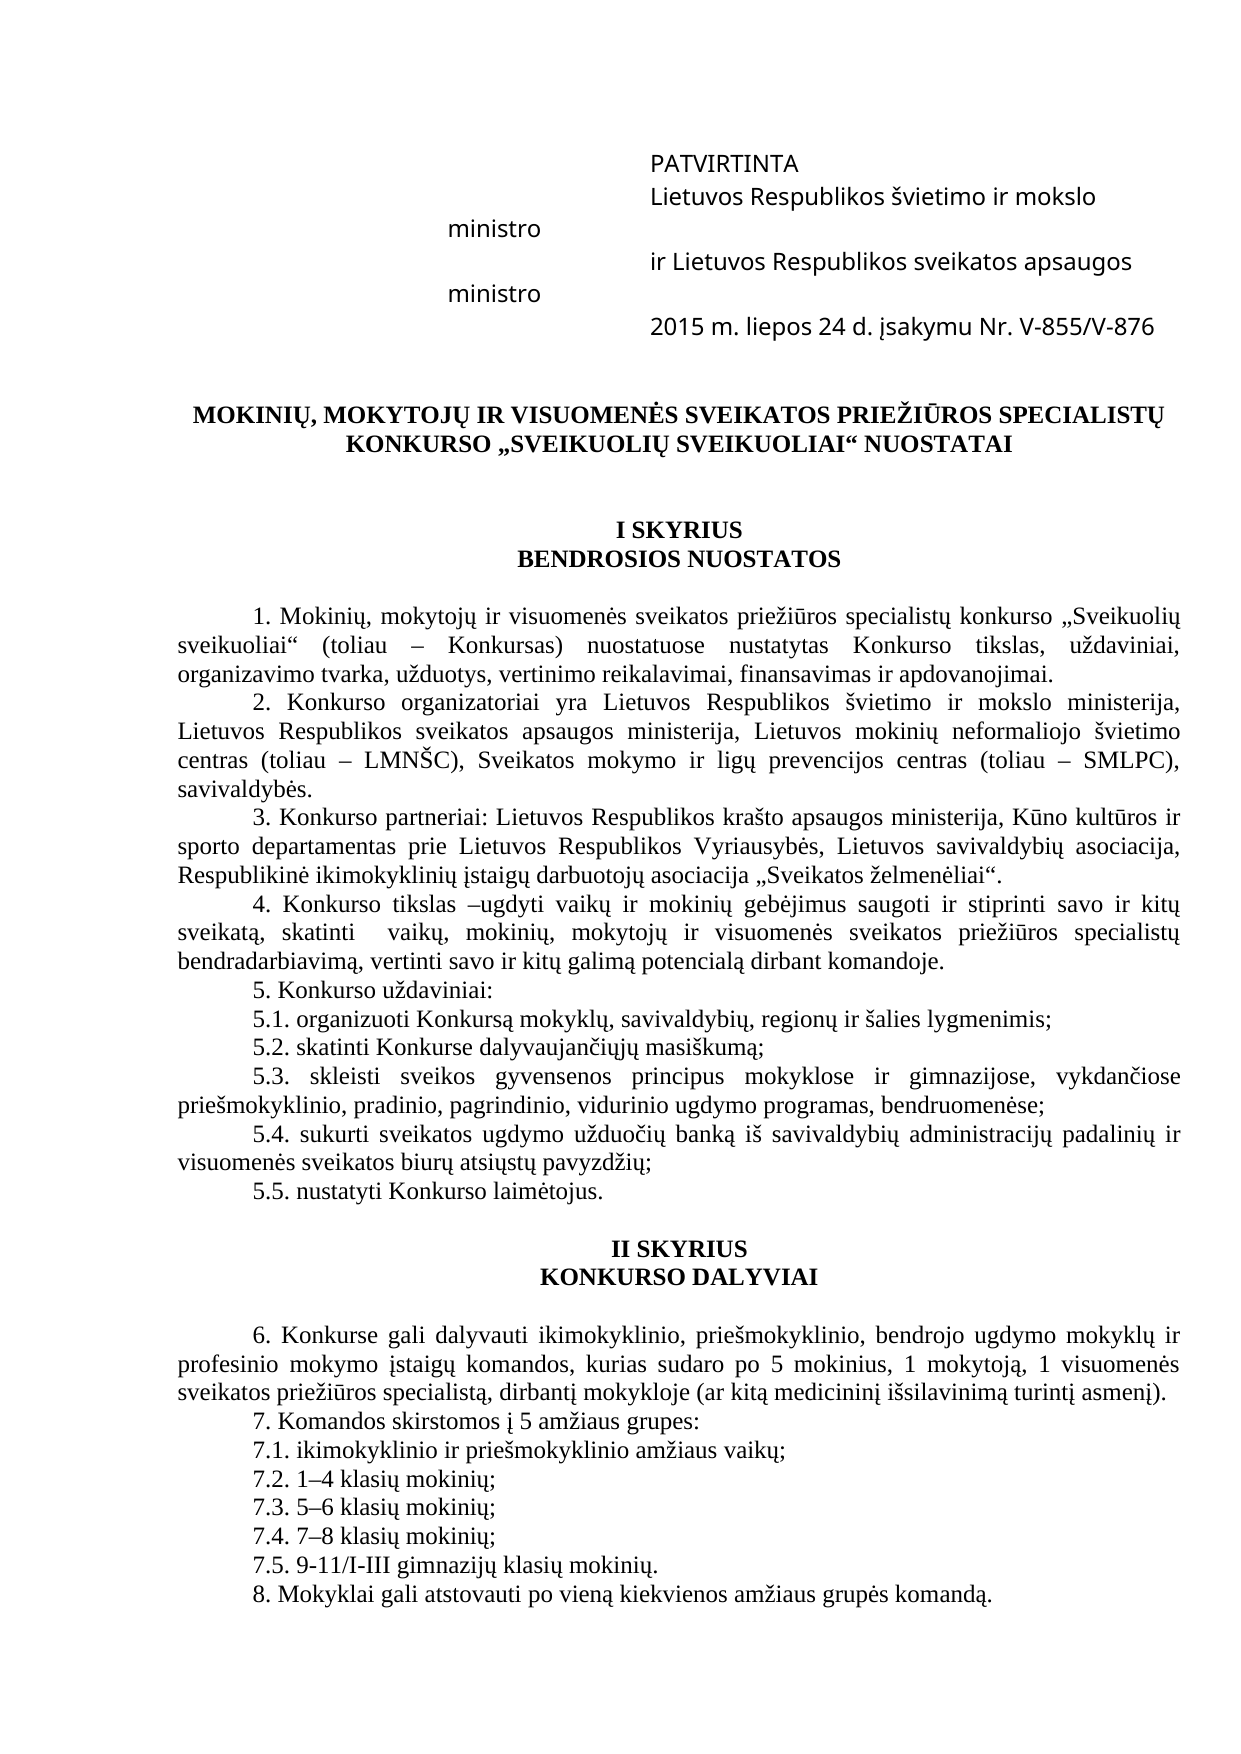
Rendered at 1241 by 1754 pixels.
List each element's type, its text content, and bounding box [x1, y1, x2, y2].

text 5.3. skleisti sveikos gyvensenos principus mokyklose ir gimnazijose, vykdančiose priešmokyklinio, pradinio, pagrindinio, vidurinio ugdymo programas, bendruomenėse; [177, 1061, 1181, 1119]
text KONKURSO DALYVIAI [177, 1262, 1181, 1291]
text 8. Mokyklai gali atstovauti po vieną kiekvienos amžiaus grupės komandą. [177, 1579, 1181, 1607]
text ir Lietuvos Respublikos sveikatos apsaugos ministro [447, 245, 1181, 310]
text 3. Konkurso partneriai: Lietuvos Respublikos krašto apsaugos ministerija, Kūno kultūros ir sporto departamentas prie Lietuvos Respublikos Vyriausybės, Lietuvos savivaldybių asociacija, Respublikinė ikimokyklinių įstaigų darbuotojų asociacija „Sveikatos želmenėliai“. [177, 802, 1181, 889]
text 2015 m. liepos 24 d. įsakymu Nr. V-855/V-876 [447, 310, 1181, 342]
text 7.5. 9-11/I-III gimnazijų klasių mokinių. [177, 1550, 1181, 1579]
text PATVIRTINTA [447, 147, 1181, 179]
text 7.2. 1–4 klasių mokinių; [177, 1464, 1181, 1492]
text 5.5. nustatyti Konkurso laimėtojus. [177, 1176, 1181, 1205]
text BENDROSIOS NUOSTATOS [177, 544, 1181, 572]
text I SKYRIUS [177, 515, 1181, 544]
text 7.3. 5–6 klasių mokinių; [177, 1492, 1181, 1521]
text 2. Konkurso organizatoriai yra Lietuvos Respublikos švietimo ir mokslo ministerija, Lietuvos Respublikos sveikatos apsaugos ministerija, Lietuvos mokinių neformaliojo švietimo centras (toliau – LMNŠC), Sveikatos mokymo ir ligų prevencijos centras (toliau – SMLPC), savivaldybės. [177, 687, 1181, 802]
text 5.1. organizuoti Konkursą mokyklų, savivaldybių, regionų ir šalies lygmenimis; [177, 1004, 1181, 1032]
text 1. Mokinių, mokytojų ir visuomenės sveikatos priežiūros specialistų konkurso „Sveikuolių sveikuoliai“ (toliau – Konkursas) nuostatuose nustatytas Konkurso tikslas, uždaviniai, organizavimo tvarka, užduotys, vertinimo reikalavimai, finansavimas ir apdovanojimai. [177, 601, 1181, 687]
text 5. Konkurso uždaviniai: [177, 975, 1181, 1004]
text 4. Konkurso tikslas –ugdyti vaikų ir mokinių gebėjimus saugoti ir stiprinti savo ir kitų sveikatą, skatinti vaikų, mokinių, mokytojų ir visuomenės sveikatos priežiūros specialistų bendradarbiavimą, vertinti savo ir kitų galimą potencialą dirbant komandoje. [177, 889, 1181, 975]
text 7.4. 7–8 klasių mokinių; [177, 1521, 1181, 1550]
text Lietuvos Respublikos švietimo ir mokslo ministro [447, 179, 1181, 245]
text 7. Komandos skirstomos į 5 amžiaus grupes: [177, 1406, 1181, 1435]
text 5.2. skatinti Konkurse dalyvaujančiųjų masiškumą; [177, 1032, 1181, 1061]
text 5.4. sukurti sveikatos ugdymo užduočių banką iš savivaldybių administracijų padalinių ir visuomenės sveikatos biurų atsiųstų pavyzdžių; [177, 1119, 1181, 1176]
text II SKYRIUS [177, 1234, 1181, 1262]
text MOKINIŲ, MOKYTOJŲ IR VISUOMENĖS SVEIKATOS PRIEŽIŪROS SPECIALISTŲ KONKURSO „SVEIKUOLIŲ SVEIKUOLIAI“ NUOSTATAI [177, 400, 1181, 457]
text 6. Konkurse gali dalyvauti ikimokyklinio, priešmokyklinio, bendrojo ugdymo mokyklų ir profesinio mokymo įstaigų komandos, kurias sudaro po 5 mokinius, 1 mokytoją, 1 visuomenės sveikatos priežiūros specialistą, dirbantį mokykloje (ar kitą medicininį išsilavinimą turintį asmenį). [177, 1320, 1181, 1406]
text 7.1. ikimokyklinio ir priešmokyklinio amžiaus vaikų; [177, 1435, 1181, 1464]
